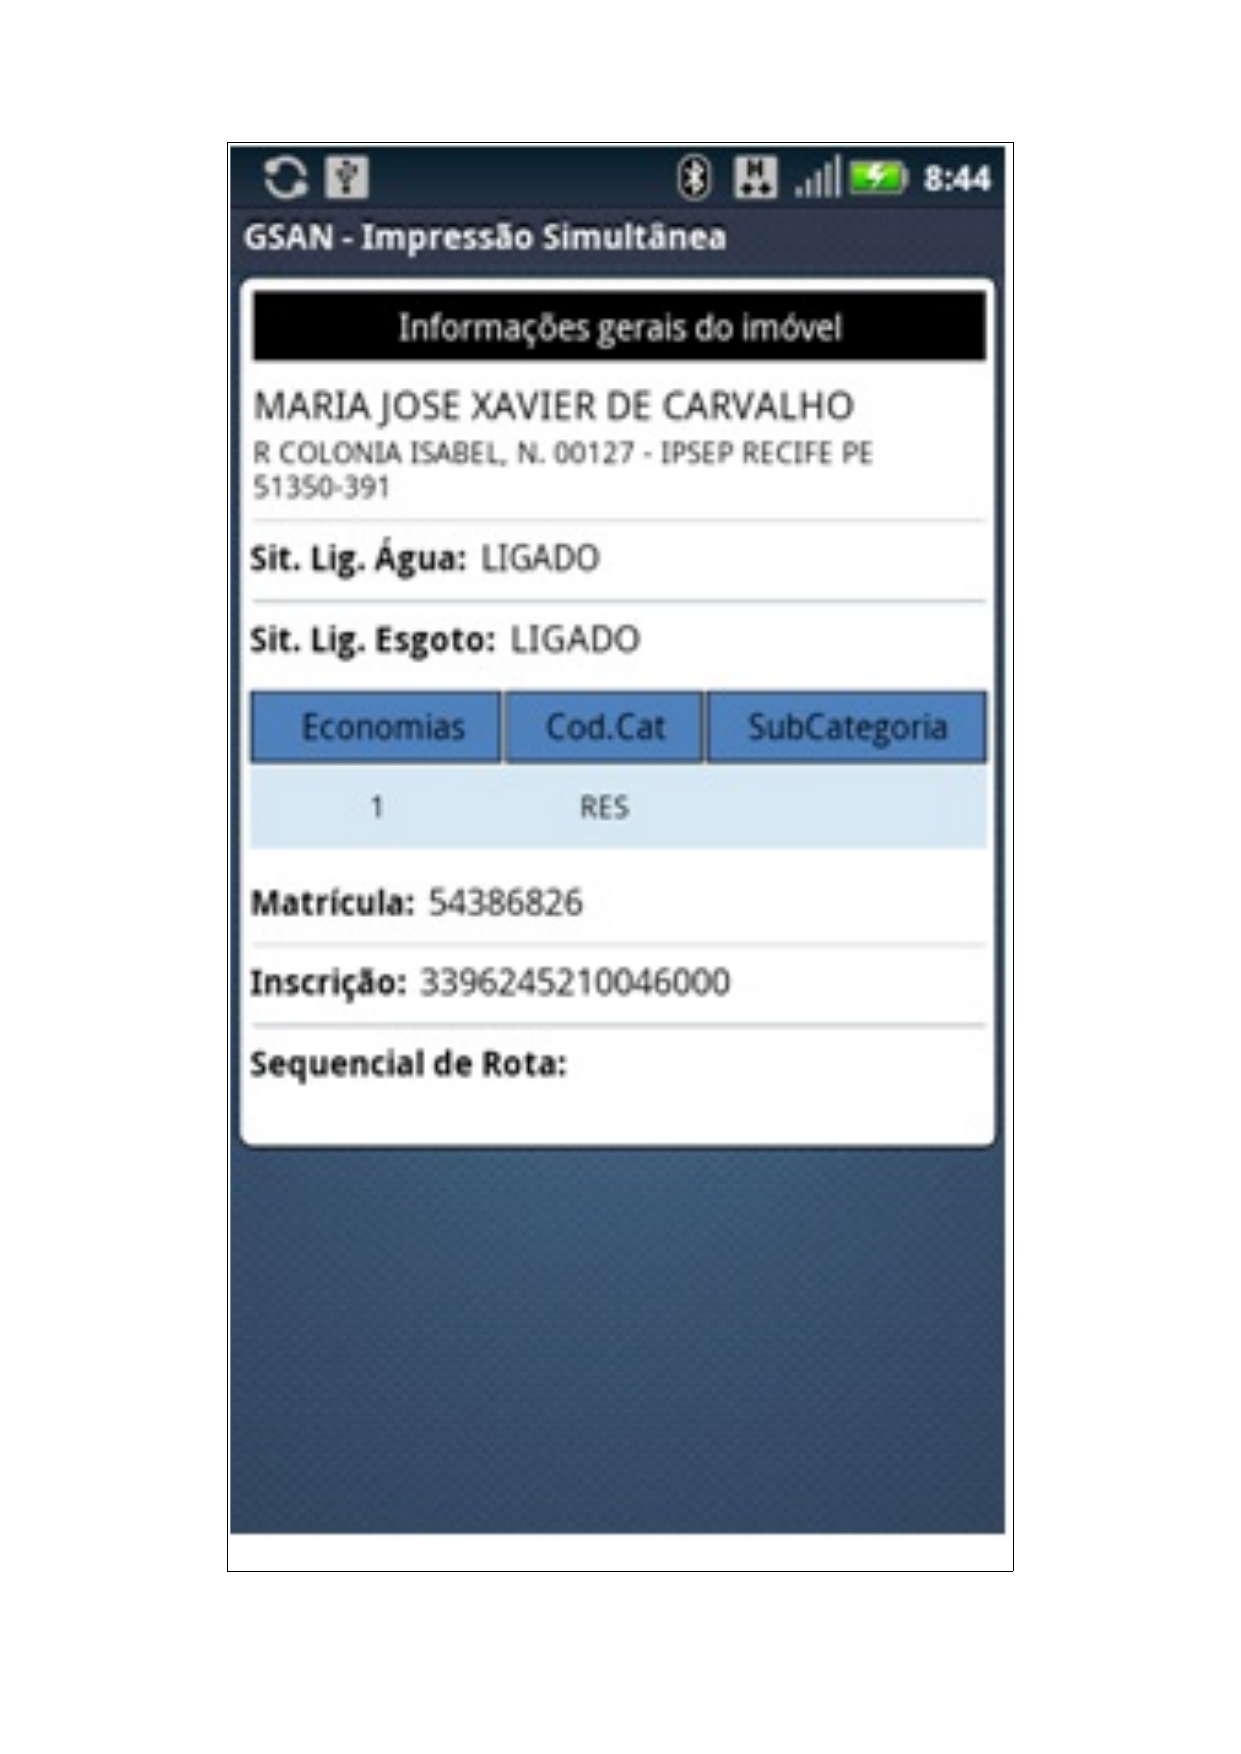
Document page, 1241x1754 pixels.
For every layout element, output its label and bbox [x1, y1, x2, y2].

table_header [228, 143, 1013, 1571]
picture [230, 144, 1010, 1539]
